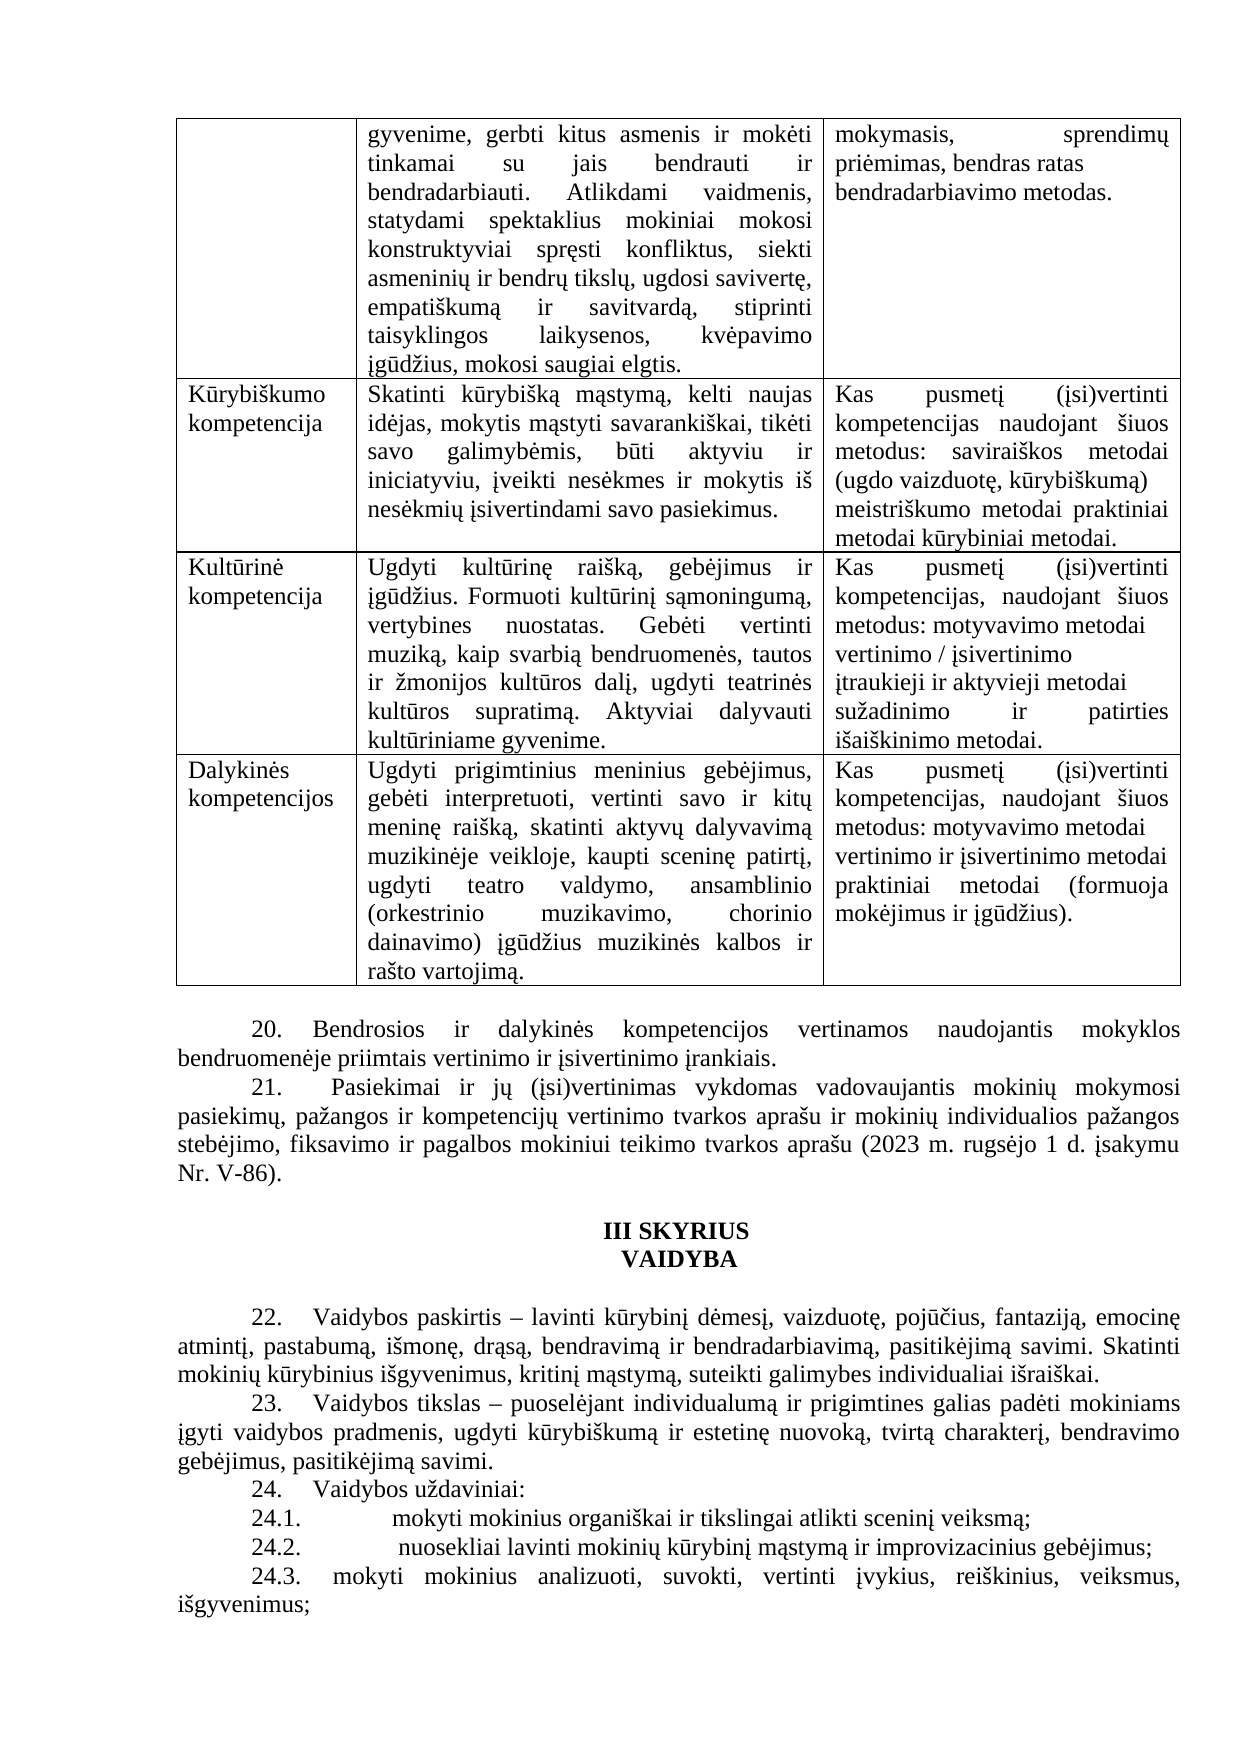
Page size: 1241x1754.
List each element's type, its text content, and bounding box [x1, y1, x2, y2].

table_cell Skatinti kūrybišką mąstymą, kelti naujas idėjas, mokytis mąstyti savarankiškai, tikėti savo galimybėmis, būti aktyviu ir iniciatyviu, įveikti nesėkmes ir mokytis iš nesėkmių įsivertindami savo pasiekimus. [357, 379, 823, 551]
text 24. Vaidybos uždaviniai: [177, 1474, 1181, 1503]
table_cell Kultūrinė kompetencija [177, 553, 356, 754]
text 24.1. mokyti mokinius organiškai ir tikslingai atlikti sceninį veiksmą; [251, 1503, 1181, 1532]
table_cell Ugdyti kultūrinę raišką, gebėjimus ir įgūdžius. Formuoti kultūrinį sąmoningumą, vertybines nuostatas. Gebėti vertinti muziką, kaip svarbią bendruomenės, tautos ir žmonijos kultūros dalį, ugdyti teatrinės kultūros supratimą. Aktyviai dalyvauti kultūriniame gyvenime. [357, 553, 823, 754]
table_cell Ugdyti prigimtinius meninius gebėjimus, gebėti interpretuoti, vertinti savo ir kitų meninę raišką, skatinti aktyvų dalyvavimą muzikinėje veikloje, kaupti sceninę patirtį, ugdyti teatro valdymo, ansamblinio (orkestrinio muzikavimo, chorinio dainavimo) įgūdžius muzikinės kalbos ir rašto vartojimą. [357, 755, 823, 985]
text 20. Bendrosios ir dalykinės kompetencijos vertinamos naudojantis mokyklos bendruomenėje priimtais vertinimo ir įsivertinimo įrankiais. [177, 1014, 1181, 1072]
table_cell Kas pusmetį (įsi)vertinti kompetencijas, naudojant šiuos metodus: motyvavimo metodai vertinimo ir įsivertinimo metodai praktiniai metodai (formuoja mokėjimus ir įgūdžius). [824, 755, 1180, 985]
table_cell Kas pusmetį (įsi)vertinti kompetencijas naudojant šiuos metodus: saviraiškos metodai (ugdo vaizduotę, kūrybiškumą) meistriškumo metodai praktiniai metodai kūrybiniai metodai. [824, 379, 1180, 551]
table_cell Dalykinės kompetencijos [177, 755, 356, 985]
text 24.3. mokyti mokinius analizuoti, suvokti, vertinti įvykius, reiškinius, veiksmus, išgyvenimus; [177, 1561, 1181, 1618]
table_cell [177, 119, 356, 378]
text III SKYRIUS [177, 1216, 1181, 1244]
text 23. Vaidybos tikslas – puoselėjant individualumą ir prigimtines galias padėti mokiniams įgyti vaidybos pradmenis, ugdyti kūrybiškumą ir estetinę nuovoką, tvirtą charakterį, bendravimo gebėjimus, pasitikėjimą savimi. [177, 1388, 1181, 1474]
text VAIDYBA [177, 1244, 1181, 1273]
text 21. Pasiekimai ir jų (įsi)vertinimas vykdomas vadovaujantis mokinių mokymosi pasiekimų, pažangos ir kompetencijų vertinimo tvarkos aprašu ir mokinių individualios pažangos stebėjimo, fiksavimo ir pagalbos mokiniui teikimo tvarkos aprašu (2023 m. rugsėjo 1 d. įsakymu Nr. V-86). [177, 1072, 1181, 1187]
table_cell gyvenime, gerbti kitus asmenis ir mokėti tinkamai su jais bendrauti ir bendradarbiauti. Atlikdami vaidmenis, statydami spektaklius mokiniai mokosi konstruktyviai spręsti konfliktus, siekti asmeninių ir bendrų tikslų, ugdosi savivertę, empatiškumą ir savitvardą, stiprinti taisyklingos laikysenos, kvėpavimo įgūdžius, mokosi saugiai elgtis. [357, 119, 823, 378]
table_cell Kas pusmetį (įsi)vertinti kompetencijas, naudojant šiuos metodus: motyvavimo metodai vertinimo / įsivertinimo įtraukieji ir aktyvieji metodai sužadinimo ir patirties išaiškinimo metodai. [824, 553, 1180, 754]
text 22. Vaidybos paskirtis – lavinti kūrybinį dėmesį, vaizduotę, pojūčius, fantaziją, emocinę atmintį, pastabumą, išmonę, drąsą, bendravimą ir bendradarbiavimą, pasitikėjimą savimi. Skatinti mokinių kūrybinius išgyvenimus, kritinį mąstymą, suteikti galimybes individualiai išraiškai. [177, 1302, 1181, 1388]
table_cell mokymasis, sprendimų priėmimas, bendras ratas bendradarbiavimo metodas. [824, 119, 1180, 378]
text 24.2. nuosekliai lavinti mokinių kūrybinį mąstymą ir improvizacinius gebėjimus; [251, 1532, 1181, 1561]
table_cell Kūrybiškumo kompetencija [177, 379, 356, 551]
